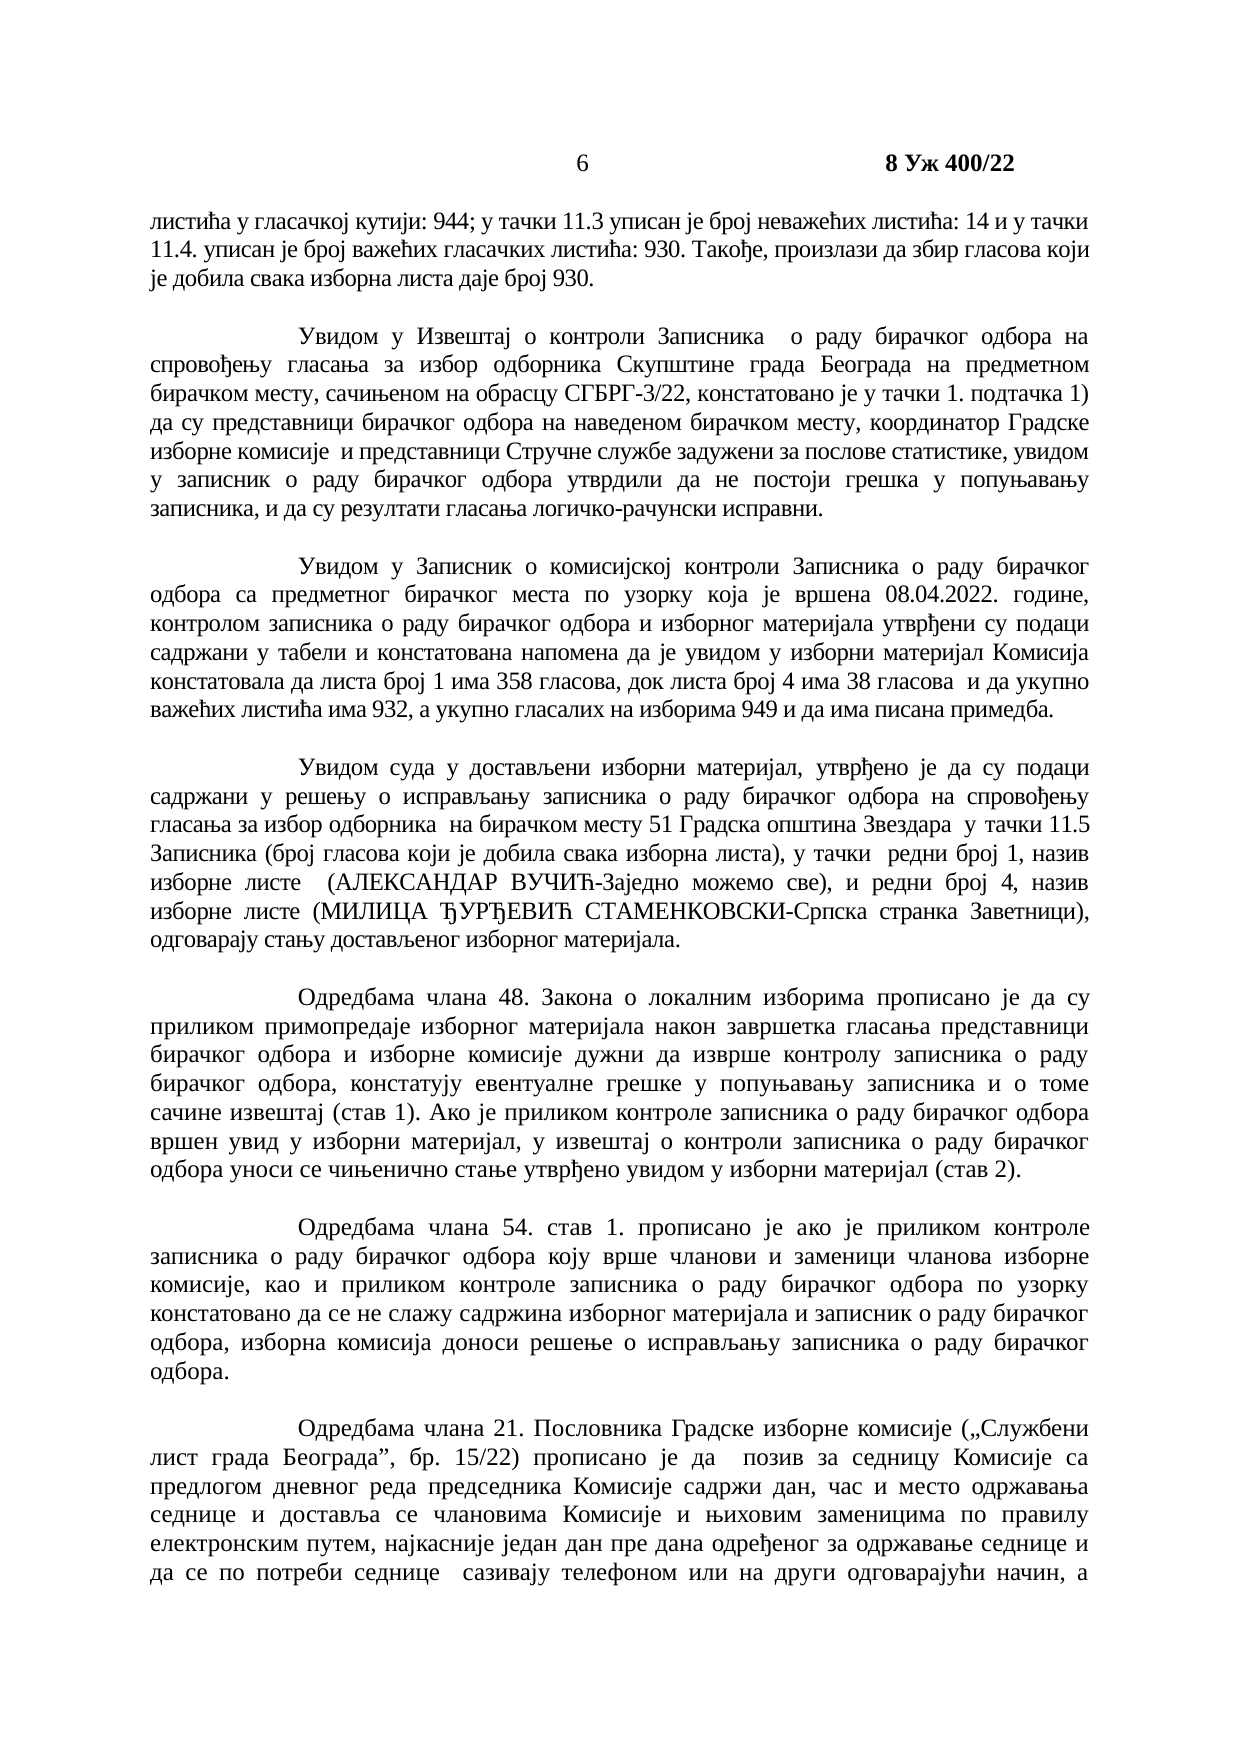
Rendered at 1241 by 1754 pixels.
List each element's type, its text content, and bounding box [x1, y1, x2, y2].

text Одредбама члана 48. Закона о локалним изборима прописано је да су приликом примопредаје изборног материјала након завршетка гласања представници бирачког одбора и изборне комисије дужни да изврше контролу записника о раду бирачког одбора, констатују евентуалне грешке у попуњавању записника и о томе сачине извештај (став 1). Ако је приликом контроле записника о раду бирачког одбора вршен увид у изборни материјал, у извештај о контроли записника о раду бирачког одбора уноси се чињенично стање утврђено увидом у изборни материјал (став 2). [150, 982, 1090, 1183]
text Одредбама члана 54. став 1. прописано је ако је приликом контроле записника о раду бирачког одбора коју врше чланови и заменици чланова изборне комисије, као и приликом контроле записника о раду бирачког одбора по узорку констатовано да се не слажу садржина изборног материјала и записник о раду бирачког одбора, изборна комисија доноси решење о исправљању записника о раду бирачког одбора. [150, 1212, 1090, 1384]
text Увидом у Извештај о контроли Записника о раду бирачког одбора на спровођењу гласања за избор одборника Скупштине града Београда на предметном бирачком месту, сачињеном на обрасцу СГБРГ-3/22, констатовано је у тачки 1. подтачка 1) да су представници бирачког одбора на наведеном бирачком месту, координатор Градске изборне комисије и представници Стручне службе задужени за послове статистике, увидом у записник о раду бирачког одбора утврдили да не постоји грешка у попуњавању записника, и да су резултати гласања логичко-рачунски исправни. [150, 321, 1090, 522]
text Увидом суда у достављени изборни материјал, утврђено је да су подаци садржани у решењу о исправљању записника о раду бирачког одбора на спровођењу гласања за избор одборника на бирачком месту 51 Градска општина Звездара у тачки 11.5 Записника (број гласова који је добила свака изборна листа), у тачки редни број 1, назив изборне листе (АЛЕКСАНДАР ВУЧИЋ-Заједно можемо све), и редни број 4, назив изборне листе (МИЛИЦА ЂУРЂЕВИЋ СТАМЕНКОВСКИ-Српска странка Заветници), одговарају стању достављеног изборног материјала. [150, 752, 1090, 953]
text листића у гласачкој кутији: 944; у тачки 11.3 уписан је број неважећих листића: 14 и у тачки 11.4. уписан је број важећих гласачких листића: 930. Такође, произлази да збир гласова који је добила свака изборна листа даје број 930. [150, 206, 1090, 292]
text Увидом у Записник о комисијској контроли Записника о раду бирачког одбора са предметног бирачког места по узорку која је вршена 08.04.2022. године, контролом записника о раду бирачког одбора и изборног материјала утврђени су подаци садржани у табели и констатована напомена да је увидом у изборни материјал Комисија констатовала да листа број 1 има 358 гласова, док листа број 4 има 38 гласова и да укупно важећих листића има 932, а укупно гласалих на изборима 949 и да има писана примедба. [150, 551, 1090, 723]
text Одредбама члана 21. Пословника Градске изборне комисије („Службени лист града Београда”, бр. 15/22) прописано је да позив за седницу Комисије са предлогом дневног реда председника Комисије садржи дан, час и место одржавања седнице и доставља се члановима Комисије и њиховим заменицима по правилу електронским путем, најкасније један дан пре дана одређеног за одржавање седнице и да се по потреби седнице сазивају телефоном или на други одговарајући начин, а [150, 1413, 1090, 1586]
